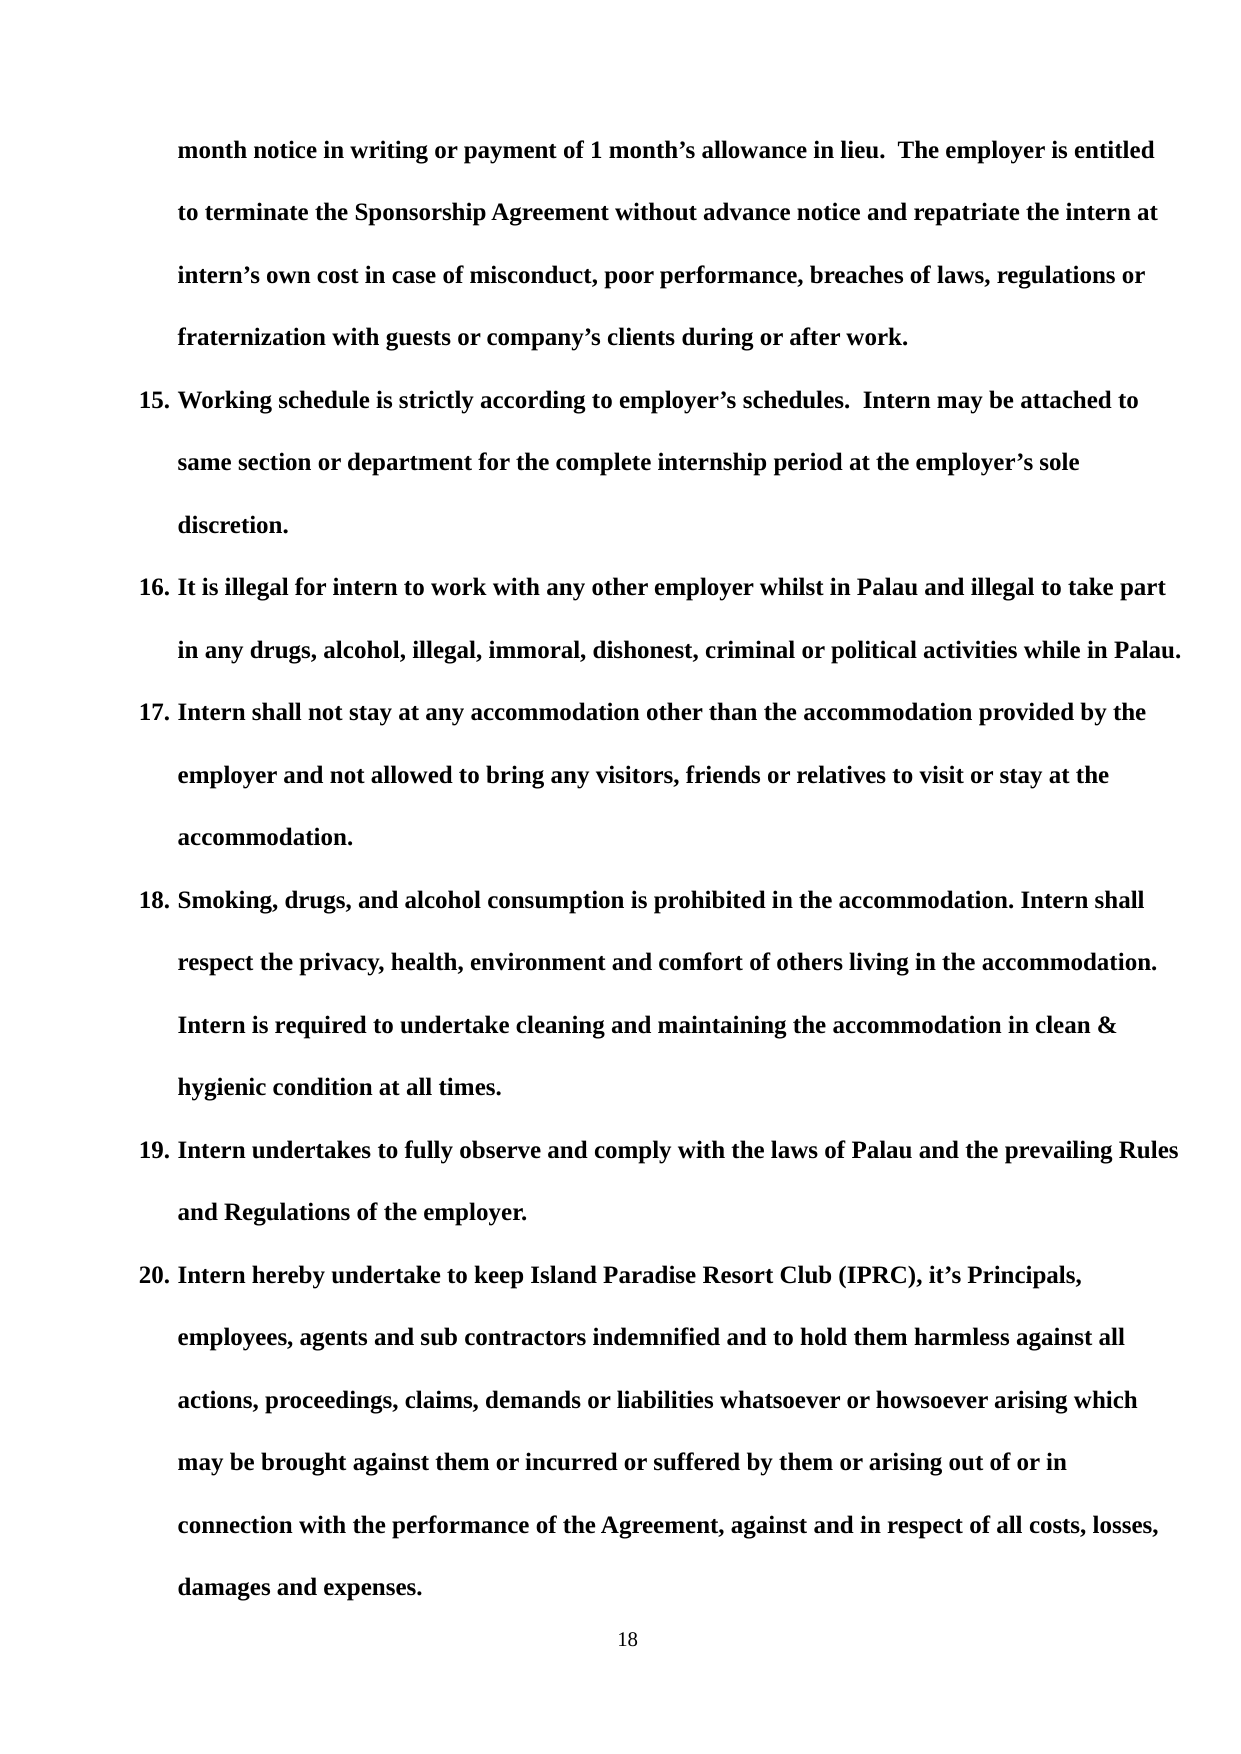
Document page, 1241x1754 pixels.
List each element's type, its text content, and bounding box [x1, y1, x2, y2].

table_cell same section or department for the complete internship period at the employer’s sole [175, 420, 1186, 483]
table_cell to terminate the Sponsorship Agreement without advance notice and repatriate the intern at [175, 170, 1186, 233]
table_cell Smoking, drugs, and alcohol consumption is prohibited in the accommodation. Intern shall [175, 858, 1186, 920]
table_cell [136, 1420, 174, 1483]
table_cell 16. [136, 545, 174, 608]
table_cell [136, 1170, 174, 1233]
table_cell 15. [136, 358, 174, 420]
table_cell in any drugs, alcohol, illegal, immoral, dishonest, criminal or political activities while in Palau. [175, 608, 1186, 670]
table_cell Working schedule is strictly according to employer’s schedules. Intern may be attached to [175, 358, 1186, 420]
table_cell and Regulations of the employer. [175, 1170, 1186, 1233]
table_cell damages and expenses. [175, 1545, 1186, 1608]
table_cell [136, 920, 174, 983]
table_cell 17. [136, 670, 174, 733]
table_cell [136, 170, 174, 233]
table_cell Intern hereby undertake to keep Island Paradise Resort Club (IPRC), it’s Principals, [175, 1233, 1186, 1295]
table_cell hygienic condition at all times. [175, 1045, 1186, 1108]
table_cell [136, 1045, 174, 1108]
table_cell actions, proceedings, claims, demands or liabilities whatsoever or howsoever arising which [175, 1358, 1186, 1420]
table_cell Intern is required to undertake cleaning and maintaining the accommodation in clean & [175, 983, 1186, 1045]
table_cell employer and not allowed to bring any visitors, friends or relatives to visit or stay at the [175, 733, 1186, 795]
table_cell [136, 1358, 174, 1420]
table_cell intern’s own cost in case of misconduct, poor performance, breaches of laws, regulations or [175, 233, 1186, 295]
table_cell Intern undertakes to fully observe and comply with the laws of Palau and the prevailing Rules [175, 1108, 1186, 1170]
table_cell discretion. [175, 483, 1186, 545]
table_cell Intern shall not stay at any accommodation other than the accommodation provided by the [175, 670, 1186, 733]
table_cell [136, 983, 174, 1045]
table_cell [136, 795, 174, 858]
table_cell [136, 1483, 174, 1545]
table_cell [136, 295, 174, 358]
table_cell [136, 233, 174, 295]
table_cell It is illegal for intern to work with any other employer whilst in Palau and illegal to take part [175, 545, 1186, 608]
table_cell month notice in writing or payment of 1 month’s allowance in lieu. The employer is entitled [175, 108, 1186, 170]
table_cell respect the privacy, health, environment and comfort of others living in the accommodation. [175, 920, 1186, 983]
table_cell [136, 108, 174, 170]
table_cell fraternization with guests or company’s clients during or after work. [175, 295, 1186, 358]
table_cell 20. [136, 1233, 174, 1295]
table_cell [136, 420, 174, 483]
table_cell [136, 483, 174, 545]
table_cell 18. [136, 858, 174, 920]
table_cell employees, agents and sub contractors indemnified and to hold them harmless against all [175, 1295, 1186, 1358]
table_cell [136, 1295, 174, 1358]
table_cell may be brought against them or incurred or suffered by them or arising out of or in [175, 1420, 1186, 1483]
table_cell 19. [136, 1108, 174, 1170]
table_cell [136, 608, 174, 670]
table_cell [136, 733, 174, 795]
table_cell [136, 1545, 174, 1608]
table_cell accommodation. [175, 795, 1186, 858]
table_cell connection with the performance of the Agreement, against and in respect of all costs, losses, [175, 1483, 1186, 1545]
